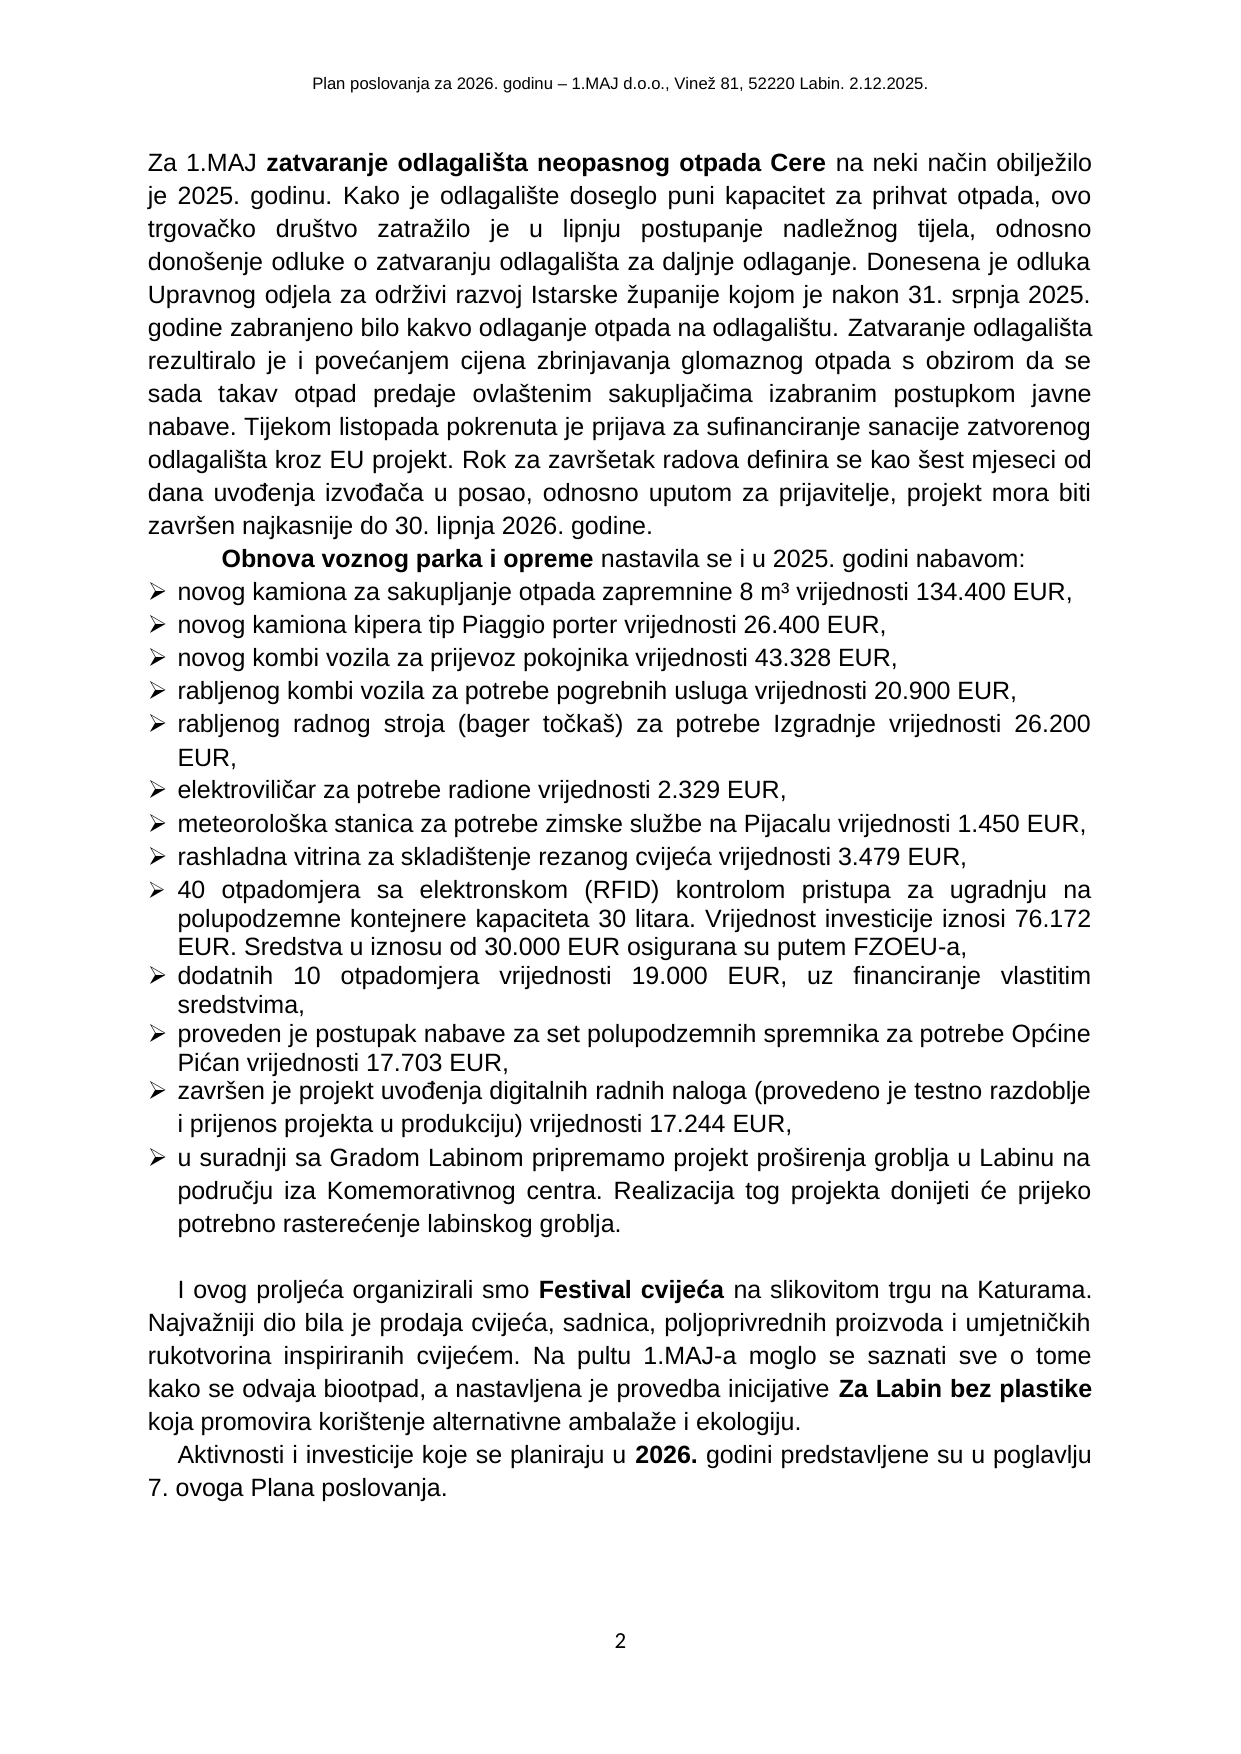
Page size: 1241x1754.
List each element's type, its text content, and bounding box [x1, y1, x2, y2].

list novog kombi vozila za prijevoz pokojnika vrijednosti 43.328 EUR, [148, 643, 1093, 672]
list novog kamiona kipera tip Piaggio porter vrijednosti 26.400 EUR, [148, 610, 1093, 639]
list u suradnji sa Gradom Labinom pripremamo projekt proširenja groblja u Labinu na području iza Komemorativnog centra. Realizacija tog projekta donijeti će prijeko potrebno rasterećenje labinskog groblja. [148, 1142, 1093, 1237]
list dodatnih 10 otpadomjera vrijednosti 19.000 EUR, uz financiranje vlastitim sredstvima, [148, 961, 1093, 1019]
text Za 1.MAJ zatvaranje odlagališta neopasnog otpada Cere na neki način obilježilo je 2025. godinu. Kako je odlagalište doseglo puni kapacitet za prihvat otpada, ovo trgovačko društvo zatražilo je u lipnju postupanje nadležnog tijela, odnosno donošenje odluke o zatvaranju odlagališta za daljnje odlaganje. Donesena je odluka Upravnog odjela za održivi razvoj Istarske županije kojom je nakon 31. srpnja 2025. godine zabranjeno bilo kakvo odlaganje otpada na odlagalištu. Zatvaranje odlagališta rezultiralo je i povećanjem cijena zbrinjavanja glomaznog otpada s obzirom da se sada takav otpad predaje ovlaštenim sakupljačima izabranim postupkom javne nabave. Tijekom listopada pokrenuta je prijava za sufinanciranje sanacije zatvorenog odlagališta kroz EU projekt. Rok za završetak radova definira se kao šest mjeseci od dana uvođenja izvođača u posao, odnosno uputom za prijavitelje, projekt mora biti završen najkasnije do 30. lipnja 2026. godine. [148, 148, 1093, 539]
text Aktivnosti i investicije koje se planiraju u 2026. godini predstavljene su u poglavlju 7. ovoga Plana poslovanja. [148, 1440, 1093, 1502]
list elektroviličar za potrebe radione vrijednosti 2.329 EUR, [148, 776, 1093, 804]
list meteorološka stanica za potrebe zimske službe na Pijacalu vrijednosti 1.450 EUR, [148, 809, 1093, 837]
list proveden je postupak nabave za set polupodzemnih spremnika za potrebe Općine Pićan vrijednosti 17.703 EUR, [148, 1019, 1093, 1076]
list rabljenog radnog stroja (bager točkaš) za potrebe Izgradnje vrijednosti 26.200 EUR, [148, 709, 1093, 771]
list novog kamiona za sakupljanje otpada zapremnine 8 m³ vrijednosti 134.400 EUR, [148, 577, 1093, 606]
list 40 otpadomjera sa elektronskom (RFID) kontrolom pristupa za ugradnju na polupodzemne kontejnere kapaciteta 30 litara. Vrijednost investicije iznosi 76.172 EUR. Sredstva u iznosu od 30.000 EUR osigurana su putem FZOEU-a, [148, 875, 1093, 961]
list rashladna vitrina za skladištenje rezanog cvijeća vrijednosti 3.479 EUR, [148, 842, 1093, 871]
text I ovog proljeća organizirali smo Festival cvijeća na slikovitom trgu na Katurama. Najvažniji dio bila je prodaja cvijeća, sadnica, poljoprivrednih proizvoda i umjetničkih rukotvorina inspiriranih cvijećem. Na pultu 1.MAJ-a moglo se saznati sve o tome kako se odvaja biootpad, a nastavljena je provedba inicijative Za Labin bez plastike koja promovira korištenje alternativne ambalaže i ekologiju. [148, 1275, 1093, 1436]
list rabljenog kombi vozila za potrebe pogrebnih usluga vrijednosti 20.900 EUR, [148, 676, 1093, 705]
list završen je projekt uvođenja digitalnih radnih naloga (provedeno je testno razdoblje i prijenos projekta u produkciju) vrijednosti 17.244 EUR, [148, 1076, 1093, 1138]
text Obnova voznog parka i opreme nastavila se i u 2025. godini nabavom: [148, 544, 1093, 573]
